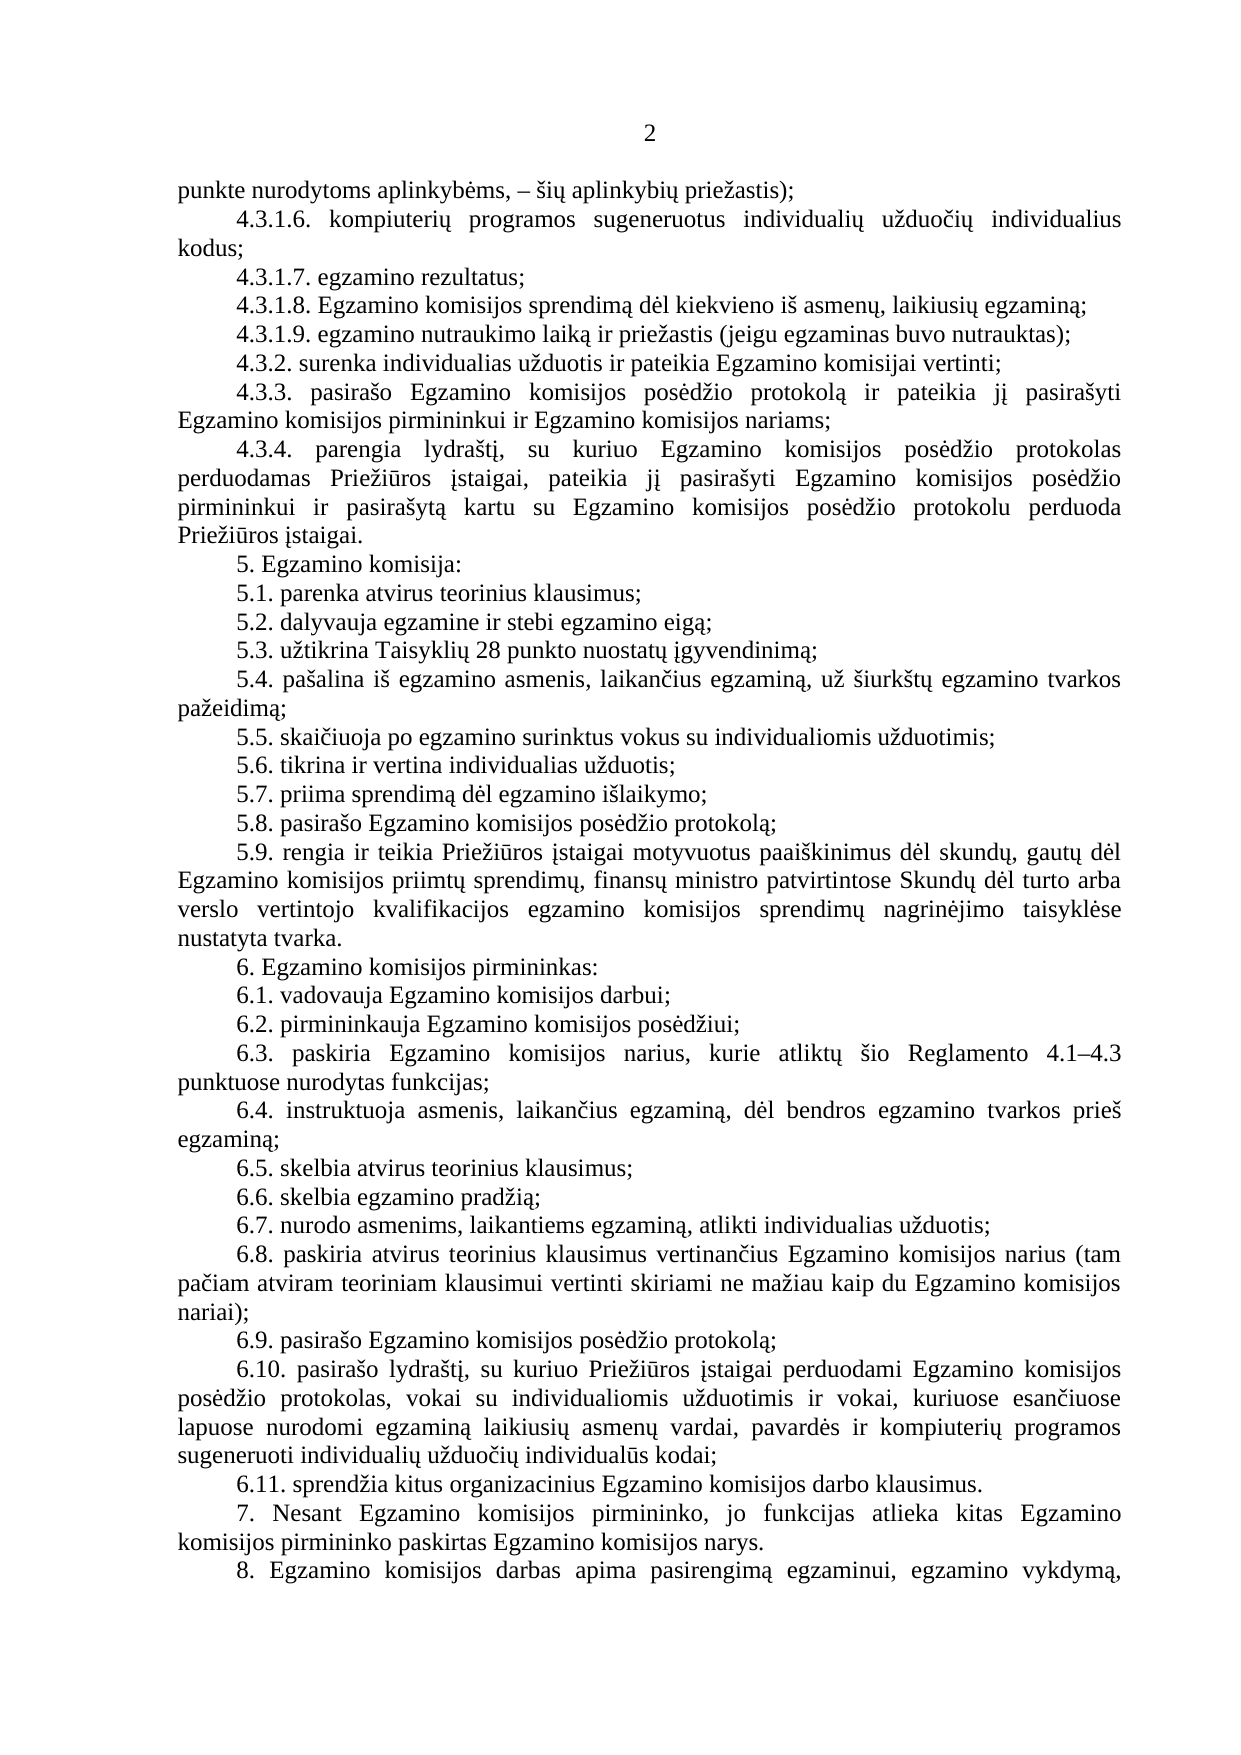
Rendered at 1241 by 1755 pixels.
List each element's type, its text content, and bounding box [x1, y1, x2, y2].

text 7. Nesant Egzamino komisijos pirmininko, jo funkcijas atlieka kitas Egzamino komisijos pirmininko paskirtas Egzamino komisijos narys. [177, 1498, 1122, 1556]
text 5. Egzamino komisija: [177, 549, 1122, 578]
text 5.6. tikrina ir vertina individualias užduotis; [177, 751, 1122, 779]
text 5.8. pasirašo Egzamino komisijos posėdžio protokolą; [177, 808, 1122, 837]
text 4.3.3. pasirašo Egzamino komisijos posėdžio protokolą ir pateikia jį pasirašyti Egzamino komisijos pirmininkui ir Egzamino komisijos nariams; [177, 377, 1122, 434]
text 4.3.1.8. Egzamino komisijos sprendimą dėl kiekvieno iš asmenų, laikiusių egzaminą; [177, 291, 1122, 319]
text 5.7. priima sprendimą dėl egzamino išlaikymo; [177, 779, 1122, 808]
text 5.9. rengia ir teikia Priežiūros įstaigai motyvuotus paaiškinimus dėl skundų, gautų dėl Egzamino komisijos priimtų sprendimų, finansų ministro patvirtintose Skundų dėl turto arba verslo vertintojo kvalifikacijos egzamino komisijos sprendimų nagrinėjimo taisyklėse nustatyta tvarka. [177, 837, 1122, 952]
text 6.5. skelbia atvirus teorinius klausimus; [177, 1153, 1122, 1182]
text 4.3.1.6. kompiuterių programos sugeneruotus individualių užduočių individualius kodus; [177, 204, 1122, 262]
text 6.10. pasirašo lydraštį, su kuriuo Priežiūros įstaigai perduodami Egzamino komisijos posėdžio protokolas, vokai su individualiomis užduotimis ir vokai, kuriuose esančiuose lapuose nurodomi egzaminą laikiusių asmenų vardai, pavardės ir kompiuterių programos sugeneruoti individualių užduočių individualūs kodai; [177, 1354, 1122, 1469]
text 6.9. pasirašo Egzamino komisijos posėdžio protokolą; [177, 1326, 1122, 1354]
text 8. Egzamino komisijos darbas apima pasirengimą egzaminui, egzamino vykdymą, [177, 1556, 1122, 1584]
text 4.3.1.9. egzamino nutraukimo laiką ir priežastis (jeigu egzaminas buvo nutrauktas); [177, 319, 1122, 348]
text 6.1. vadovauja Egzamino komisijos darbui; [177, 981, 1122, 1009]
text 6.11. sprendžia kitus organizacinius Egzamino komisijos darbo klausimus. [177, 1469, 1122, 1498]
text 6.2. pirmininkauja Egzamino komisijos posėdžiui; [177, 1009, 1122, 1038]
text 6.8. paskiria atvirus teorinius klausimus vertinančius Egzamino komisijos narius (tam pačiam atviram teoriniam klausimui vertinti skiriami ne mažiau kaip du Egzamino komisijos nariai); [177, 1239, 1122, 1326]
text 5.5. skaičiuoja po egzamino surinktus vokus su individualiomis užduotimis; [177, 722, 1122, 751]
text 5.2. dalyvauja egzamine ir stebi egzamino eigą; [177, 607, 1122, 636]
text 4.3.4. parengia lydraštį, su kuriuo Egzamino komisijos posėdžio protokolas perduodamas Priežiūros įstaigai, pateikia jį pasirašyti Egzamino komisijos posėdžio pirmininkui ir pasirašytą kartu su Egzamino komisijos posėdžio protokolu perduoda Priežiūros įstaigai. [177, 434, 1122, 549]
text 6.4. instruktuoja asmenis, laikančius egzaminą, dėl bendros egzamino tvarkos prieš egzaminą; [177, 1096, 1122, 1153]
text 6. Egzamino komisijos pirmininkas: [177, 952, 1122, 981]
text 6.3. paskiria Egzamino komisijos narius, kurie atliktų šio Reglamento 4.1–4.3 punktuose nurodytas funkcijas; [177, 1038, 1122, 1096]
text 5.3. užtikrina Taisyklių 28 punkto nuostatų įgyvendinimą; [177, 636, 1122, 664]
text 4.3.1.7. egzamino rezultatus; [177, 262, 1122, 291]
text 5.4. pašalina iš egzamino asmenis, laikančius egzaminą, už šiurkštų egzamino tvarkos pažeidimą; [177, 664, 1122, 722]
text 6.7. nurodo asmenims, laikantiems egzaminą, atlikti individualias užduotis; [177, 1211, 1122, 1239]
text punkte nurodytoms aplinkybėms, – šių aplinkybių priežastis); [177, 176, 1122, 204]
text 6.6. skelbia egzamino pradžią; [177, 1182, 1122, 1211]
text 4.3.2. surenka individualias užduotis ir pateikia Egzamino komisijai vertinti; [177, 348, 1122, 377]
text 5.1. parenka atvirus teorinius klausimus; [177, 578, 1122, 607]
